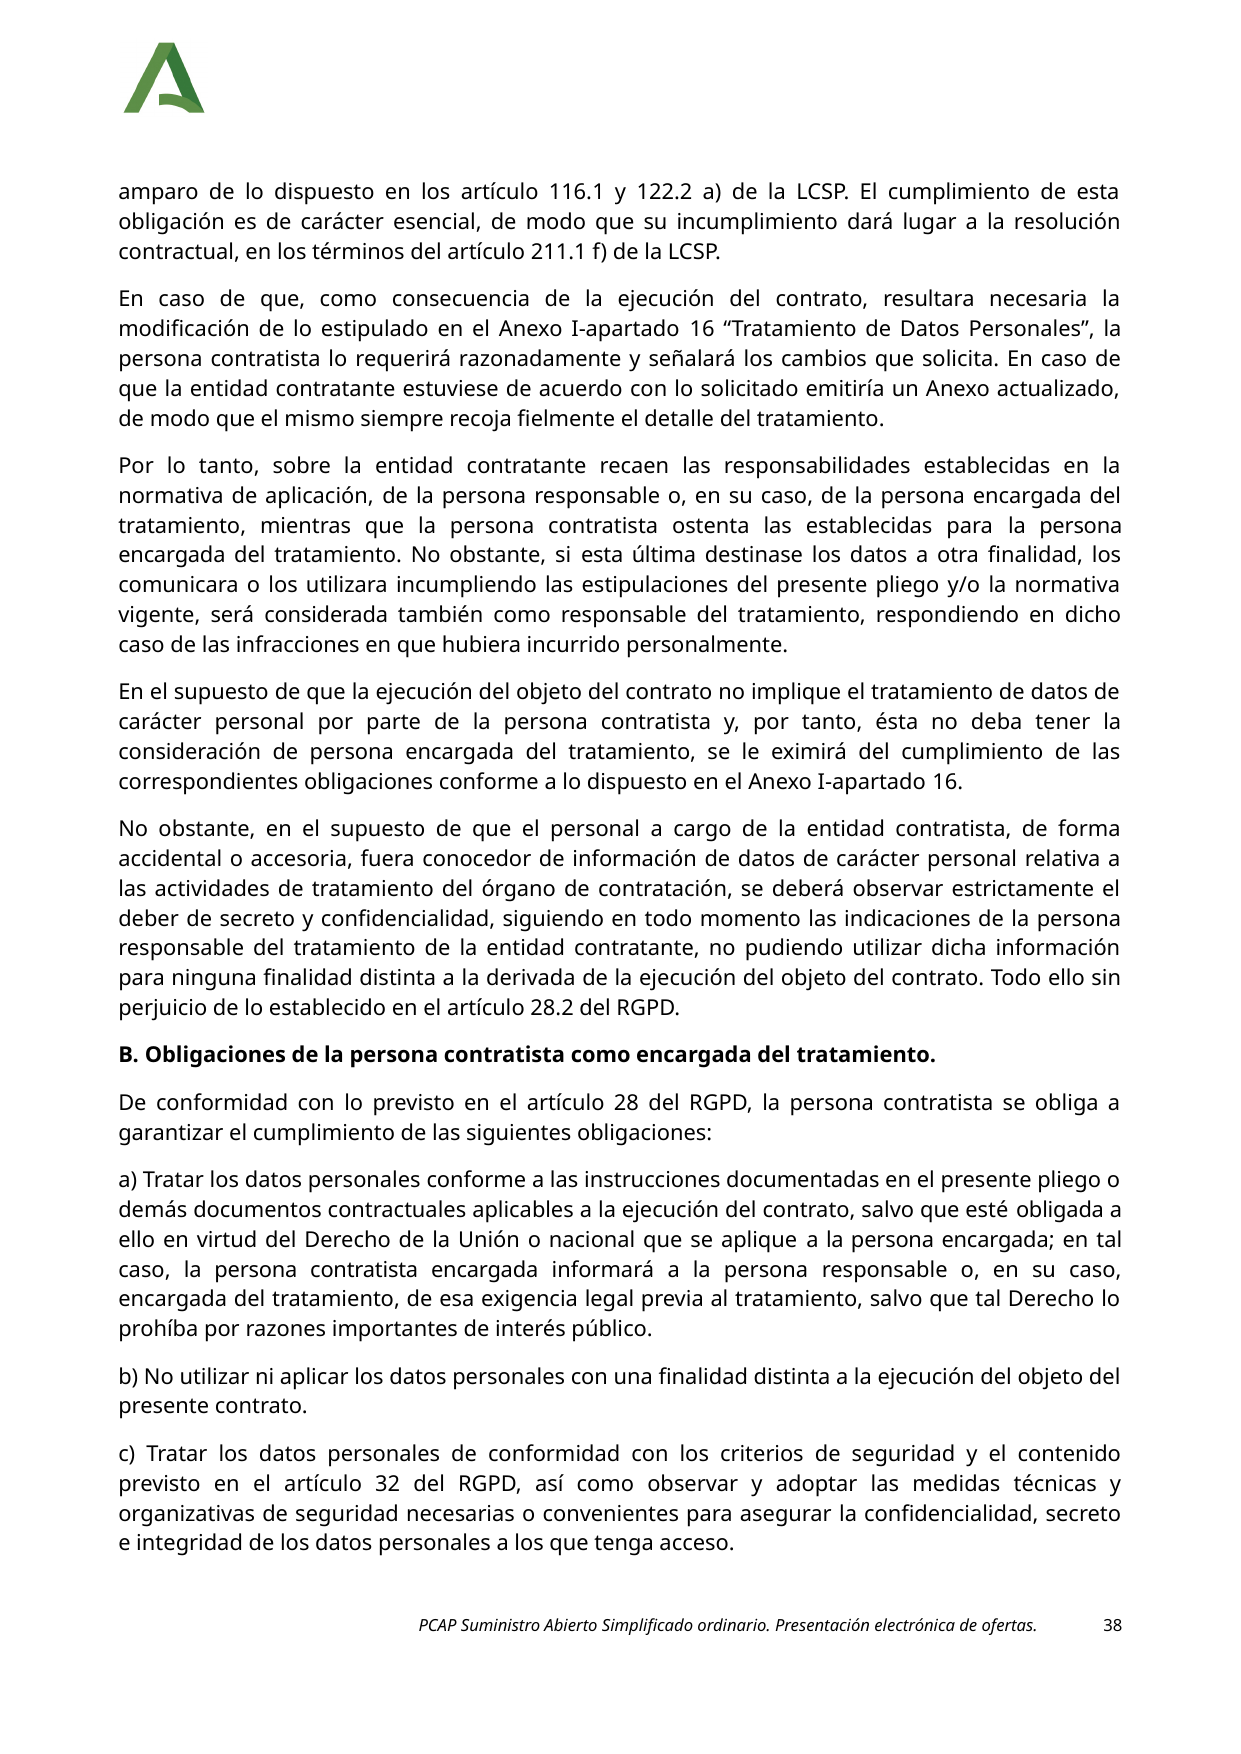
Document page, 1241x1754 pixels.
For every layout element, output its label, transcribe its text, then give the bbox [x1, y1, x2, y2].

text c) Tratar los datos personales de conformidad con los criterios de seguridad y el contenido previsto en el artículo 32 del RGPD, así como observar y adoptar las medidas técnicas y organizativas de seguridad necesarias o convenientes para asegurar la confidencialidad, secreto e integridad de los datos personales a los que tenga acceso. [118, 1438, 1122, 1557]
text B. Obligaciones de la persona contratista como encargada del tratamiento. [118, 1039, 1122, 1069]
picture [119, 38, 209, 117]
text b) No utilizar ni aplicar los datos personales con una finalidad distinta a la ejecución del objeto del presente contrato. [118, 1361, 1122, 1420]
text De conformidad con lo previsto en el artículo 28 del RGPD, la persona contratista se obliga a garantizar el cumplimiento de las siguientes obligaciones: [118, 1087, 1122, 1147]
text En caso de que, como consecuencia de la ejecución del contrato, resultara necesaria la modificación de lo estipulado en el Anexo I-apartado 16 “Tratamiento de Datos Personales”, la persona contratista lo requerirá razonadamente y señalará los cambios que solicita. En caso de que la entidad contratante estuviese de acuerdo con lo solicitado emitiría un Anexo actualizado, de modo que el mismo siempre recoja fielmente el detalle del tratamiento. [118, 283, 1122, 432]
text No obstante, en el supuesto de que el personal a cargo de la entidad contratista, de forma accidental o accesoria, fuera conocedor de información de datos de carácter personal relativa a las actividades de tratamiento del órgano de contratación, se deberá observar estrictamente el deber de secreto y confidencialidad, siguiendo en todo momento las indicaciones de la persona responsable del tratamiento de la entidad contratante, no pudiendo utilizar dicha información para ninguna finalidad distinta a la derivada de la ejecución del objeto del contrato. Todo ello sin perjuicio de lo establecido en el artículo 28.2 del RGPD. [118, 813, 1122, 1022]
text a) Tratar los datos personales conforme a las instrucciones documentadas en el presente pliego o demás documentos contractuales aplicables a la ejecución del contrato, salvo que esté obligada a ello en virtud del Derecho de la Unión o nacional que se aplique a la persona encargada; en tal caso, la persona contratista encargada informará a la persona responsable o, en su caso, encargada del tratamiento, de esa exigencia legal previa al tratamiento, salvo que tal Derecho lo prohíba por razones importantes de interés público. [118, 1164, 1122, 1343]
text En el supuesto de que la ejecución del objeto del contrato no implique el tratamiento de datos de carácter personal por parte de la persona contratista y, por tanto, ésta no deba tener la consideración de persona encargada del tratamiento, se le eximirá del cumplimiento de las correspondientes obligaciones conforme a lo dispuesto en el Anexo I-apartado 16. [118, 676, 1122, 796]
text Por lo tanto, sobre la entidad contratante recaen las responsabilidades establecidas en la normativa de aplicación, de la persona responsable o, en su caso, de la persona encargada del tratamiento, mientras que la persona contratista ostenta las establecidas para la persona encargada del tratamiento. No obstante, si esta última destinase los datos a otra finalidad, los comunicara o los utilizara incumpliendo las estipulaciones del presente pliego y/o la normativa vigente, será considerada también como responsable del tratamiento, respondiendo en dicho caso de las infracciones en que hubiera incurrido personalmente. [118, 450, 1122, 659]
text amparo de lo dispuesto en los artículo 116.1 y 122.2 a) de la LCSP. El cumplimiento de esta obligación es de carácter esencial, de modo que su incumplimiento dará lugar a la resolución contractual, en los términos del artículo 211.1 f) de la LCSP. [118, 176, 1122, 266]
